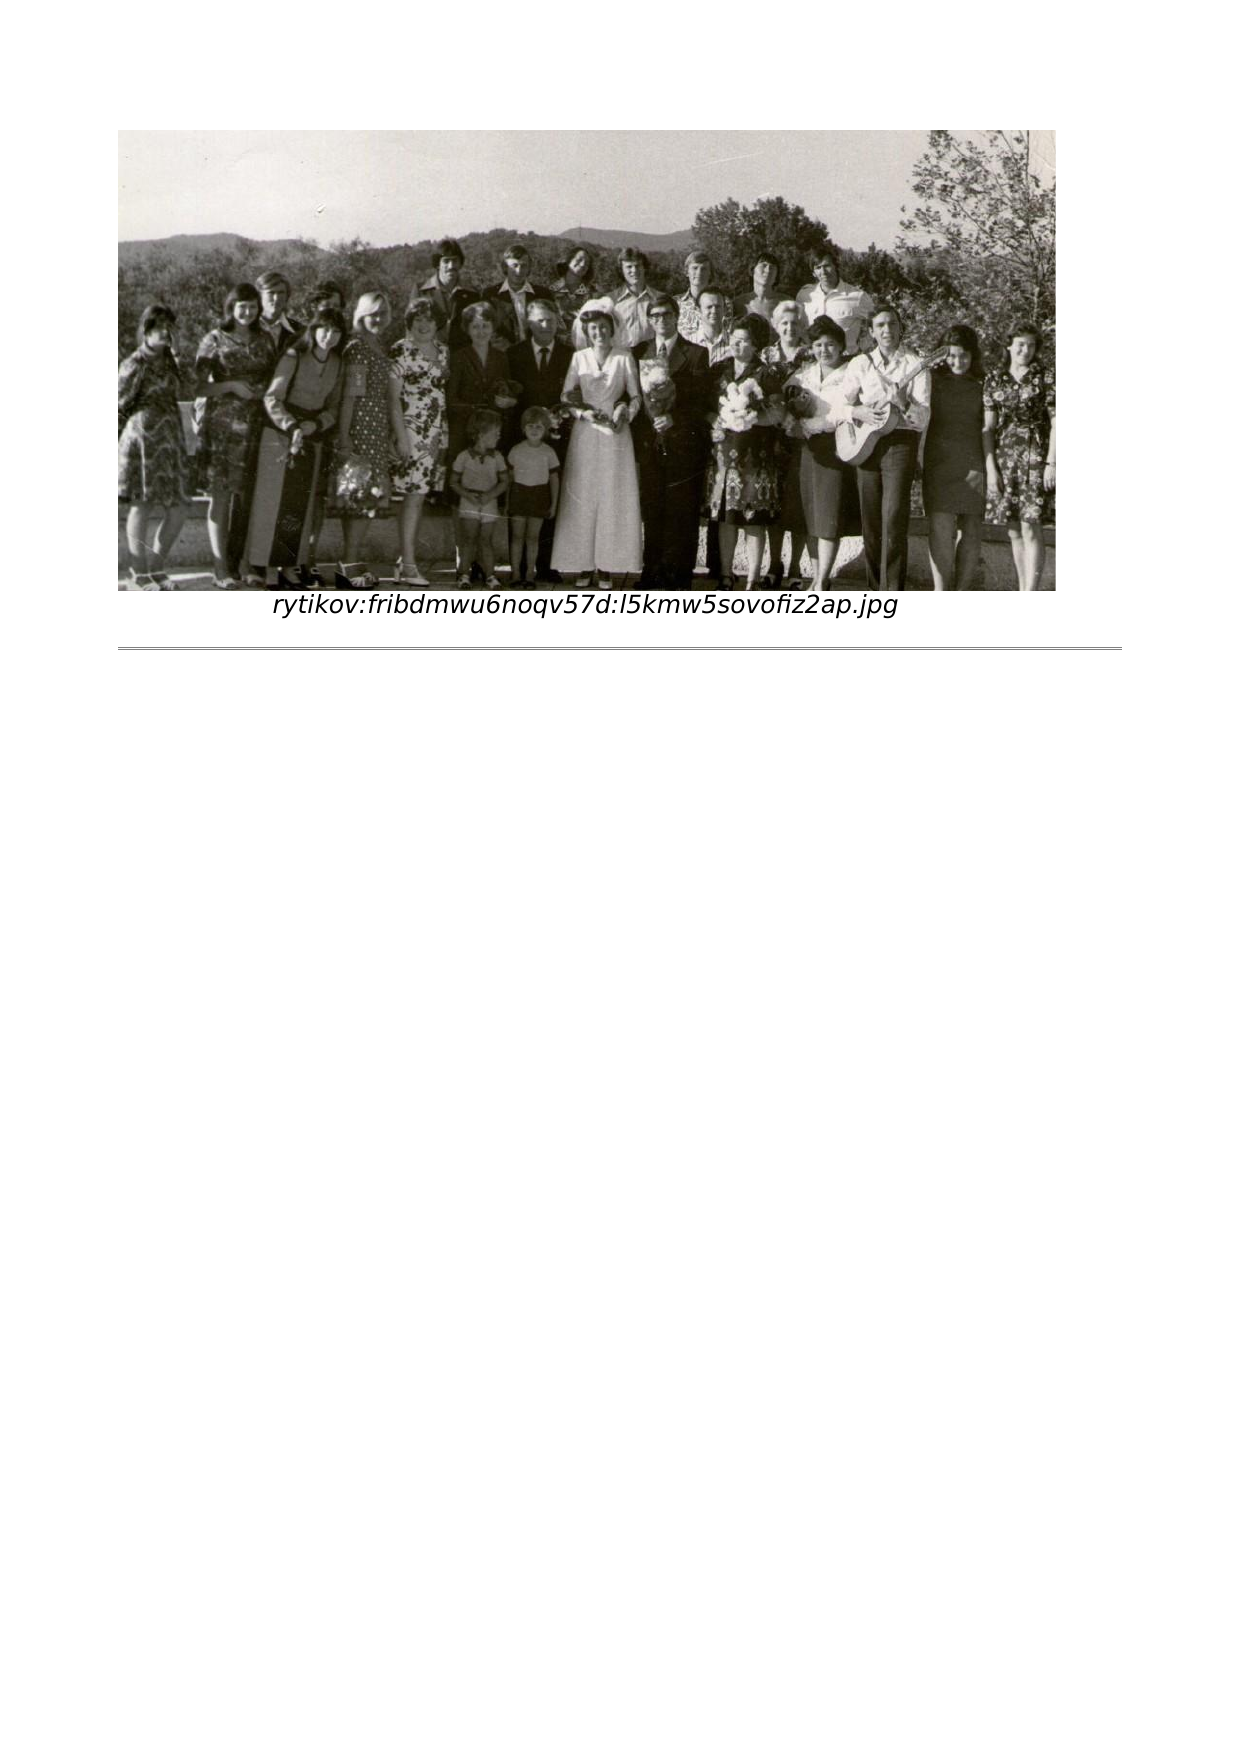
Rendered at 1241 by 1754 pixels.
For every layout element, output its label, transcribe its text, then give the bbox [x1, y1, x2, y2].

picture [118, 130, 1056, 591]
text rytikov:fribdmwu6noqv57d:l5kmw5sovofiz2ap.jpg [118, 591, 1056, 620]
